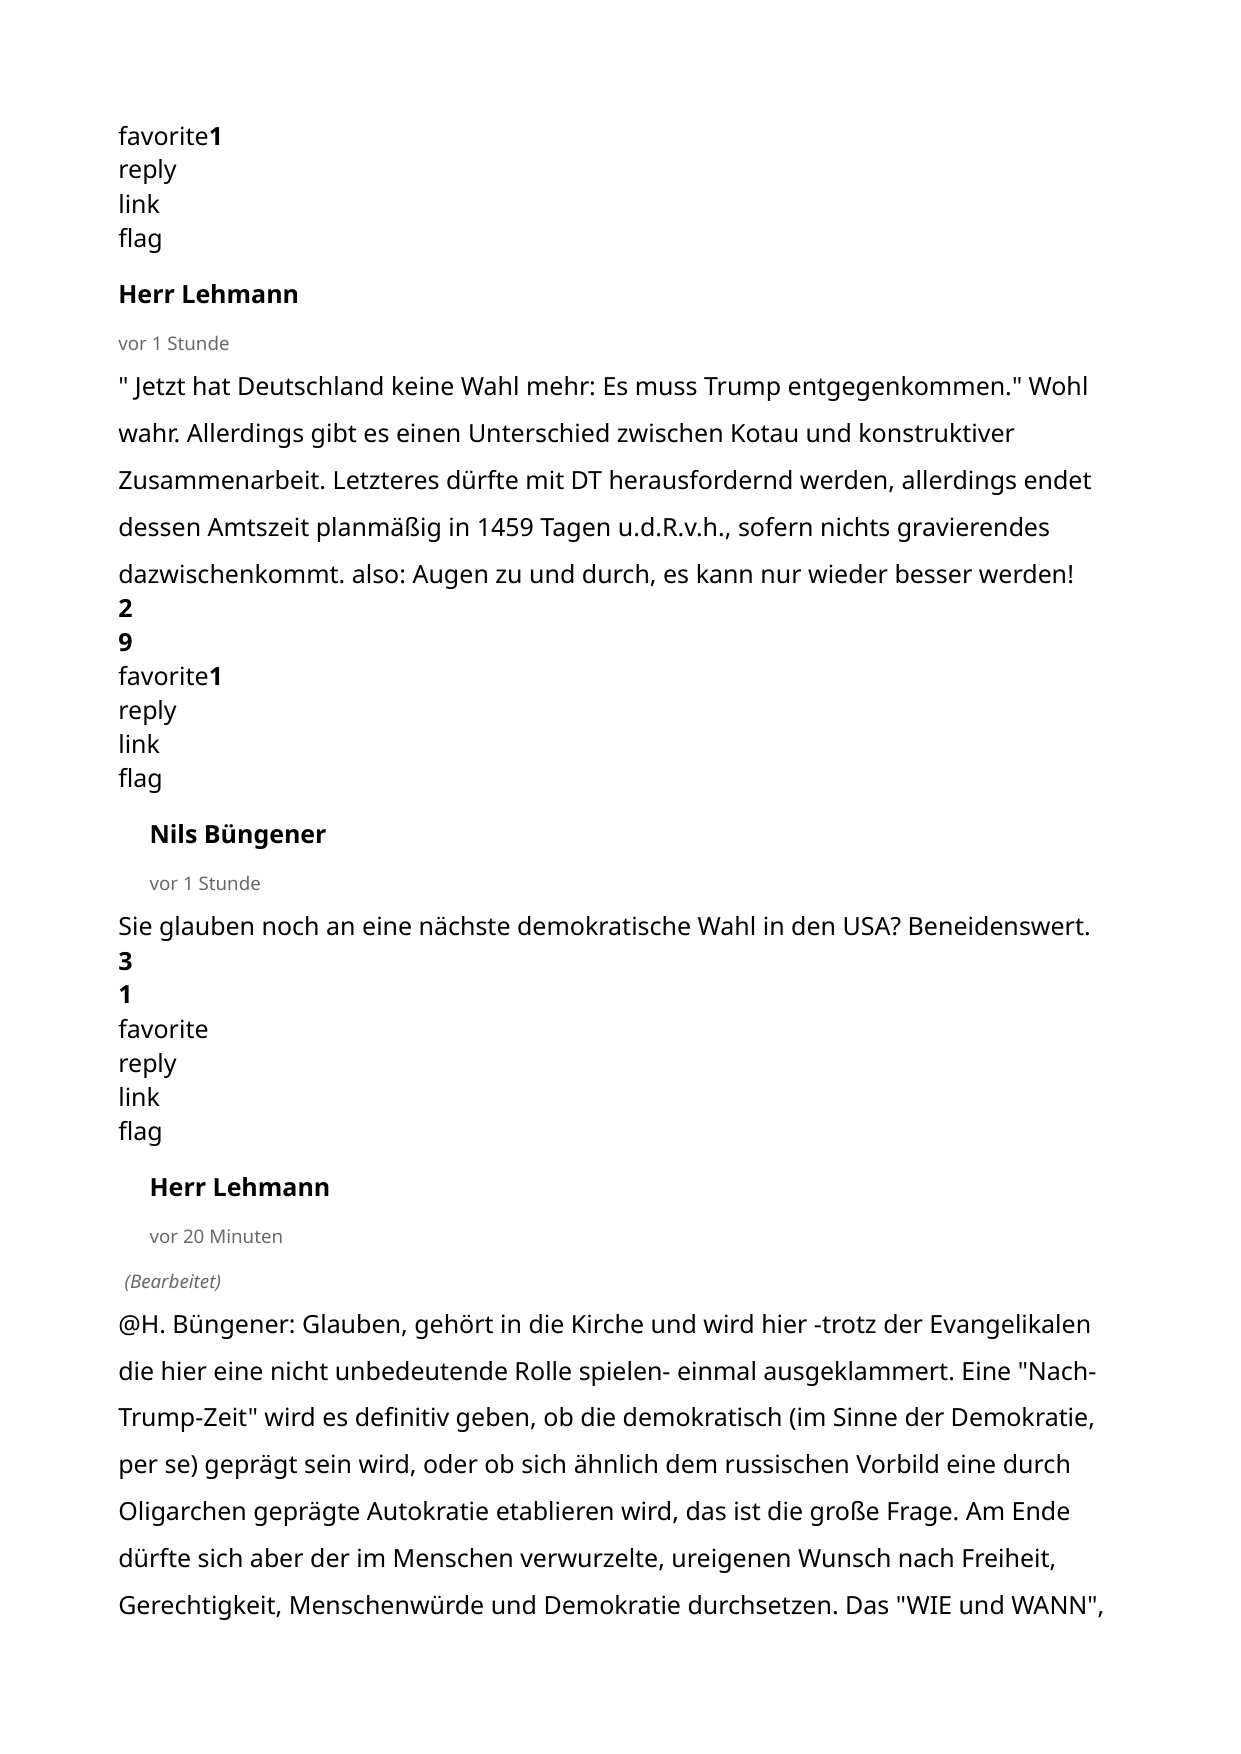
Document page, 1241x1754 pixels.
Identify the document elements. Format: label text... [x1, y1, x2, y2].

text (Bearbeitet) [118, 1265, 1122, 1293]
text 1 [118, 977, 1122, 1011]
text link [118, 727, 1122, 761]
text vor 1 Stunde [118, 326, 1122, 356]
text Herr Lehmann [149, 1163, 1114, 1204]
text favorite1 [118, 658, 1122, 692]
text Nils Büngener [149, 810, 1114, 851]
text flag [118, 220, 1122, 254]
text reply [118, 692, 1122, 727]
text reply [118, 152, 1122, 186]
text " Jetzt hat Deutschland keine Wahl mehr: Es muss Trump entgegenkommen." Wohl wahr. Allerdings gibt es einen Unterschied zwischen Kotau und konstruktiver Zusammenarbeit. Letzteres dürfte mit DT herausfordernd werden, allerdings endet dessen Amtszeit planmäßig in 1459 Tagen u.d.R.v.h., sofern nichts gravierendes dazwischenkommt. also: Augen zu und durch, es kann nur wieder besser werden! [118, 356, 1122, 590]
text Herr Lehmann [118, 270, 1114, 311]
text 3 [118, 943, 1122, 977]
text Sie glauben noch an eine nächste demokratische Wahl in den USA? Beneidenswert. [118, 896, 1122, 943]
text link [118, 1079, 1122, 1113]
text vor 1 Stunde [149, 867, 1122, 896]
text link [118, 186, 1122, 220]
text favorite1 [118, 118, 1122, 152]
text @H. Büngener: Glauben, gehört in die Kirche und wird hier -trotz der Evangelikalen die hier eine nicht unbedeutende Rolle spielen- einmal ausgeklammert. Eine "Nach-Trump-Zeit" wird es definitiv geben, ob die demokratisch (im Sinne der Demokratie, per se) geprägt sein wird, oder ob sich ähnlich dem russischen Vorbild eine durch Oligarchen geprägte Autokratie etablieren wird, das ist die große Frage. Am Ende dürfte sich aber der im Menschen verwurzelte, ureigenen Wunsch nach Freiheit, Gerechtigkeit, Menschenwürde und Demokratie durchsetzen. Das "WIE und WANN", [118, 1293, 1122, 1622]
text 2 [118, 590, 1122, 624]
text favorite [118, 1011, 1122, 1045]
text vor 20 Minuten [149, 1219, 1122, 1249]
text 9 [118, 624, 1122, 658]
text reply [118, 1045, 1122, 1079]
text flag [118, 1113, 1122, 1147]
text flag [118, 761, 1122, 795]
